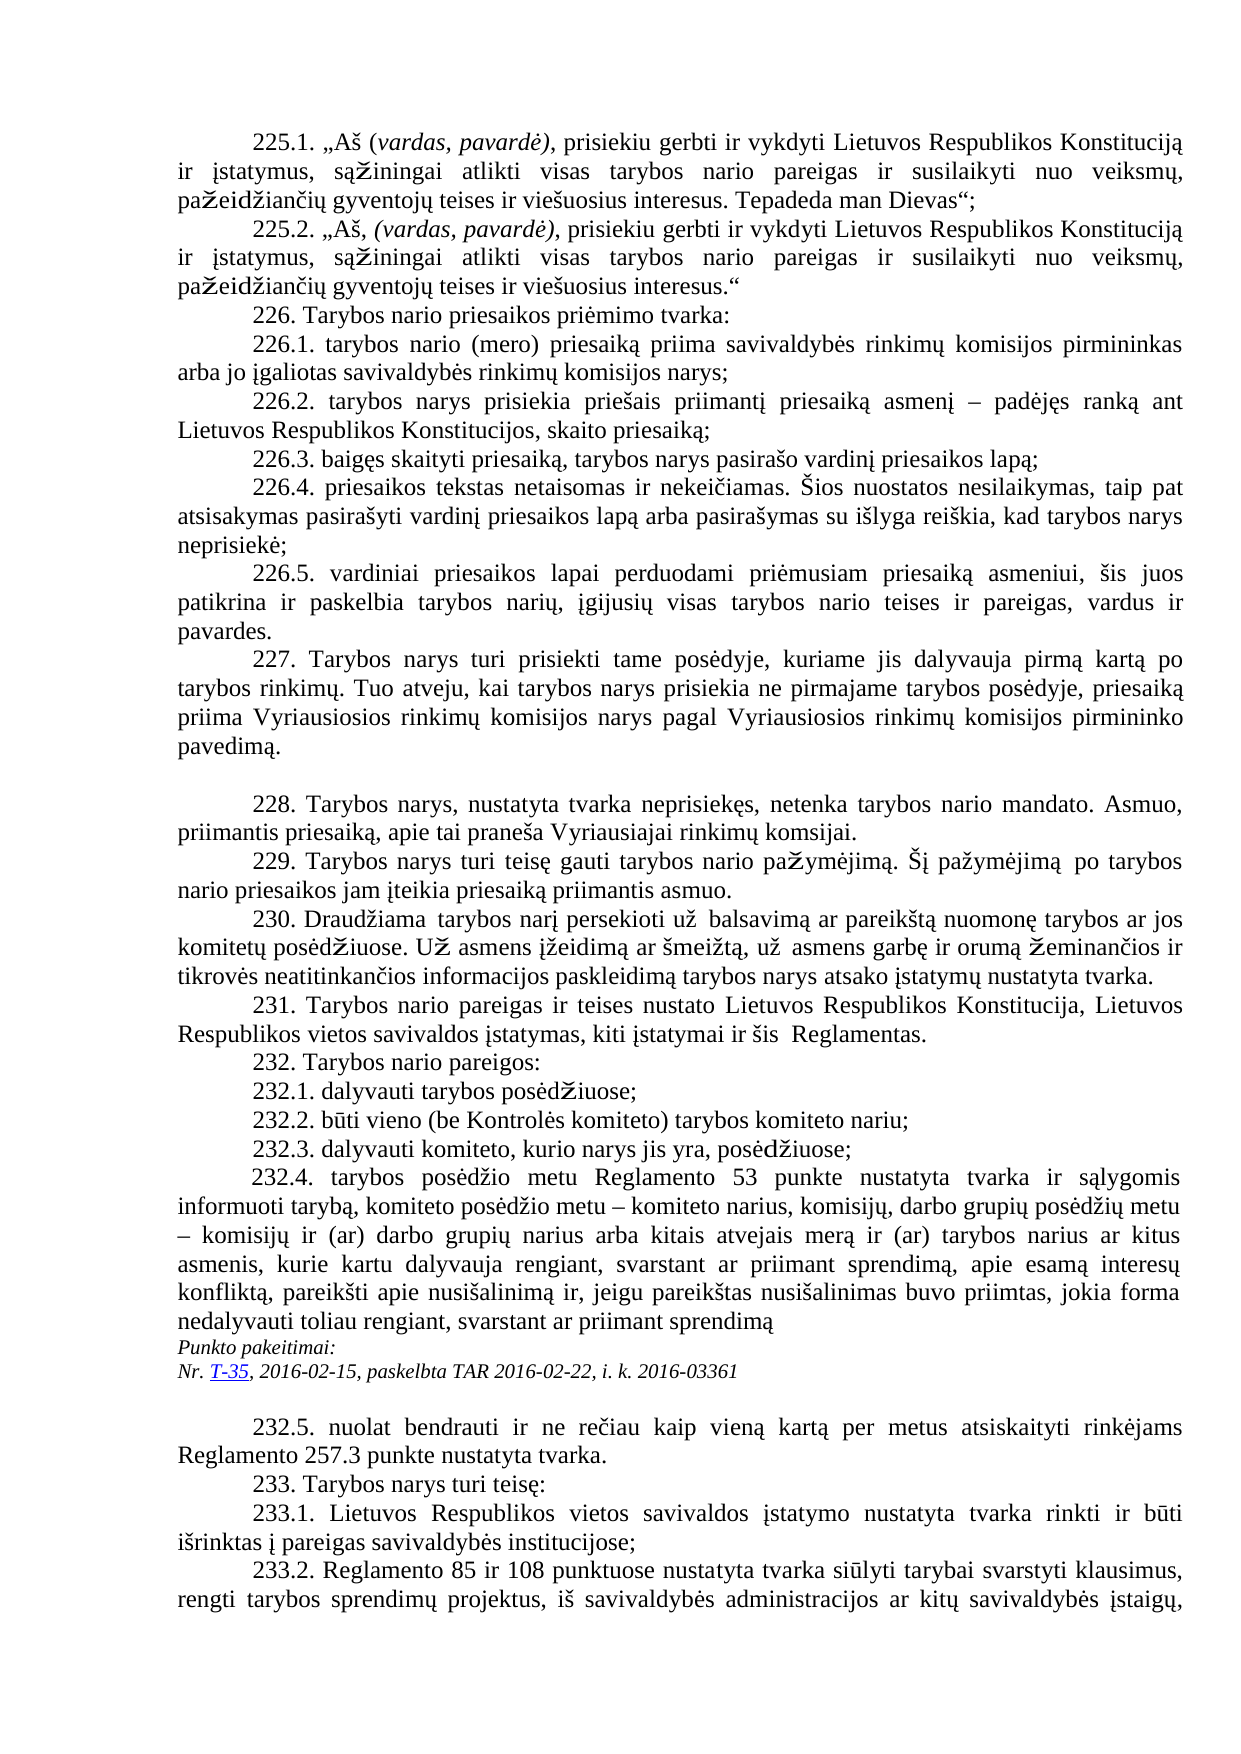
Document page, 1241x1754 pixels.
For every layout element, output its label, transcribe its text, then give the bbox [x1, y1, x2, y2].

text 227. Tarybos narys turi prisiekti tame posėdyje, kuriame jis dalyvauja pirmą kartą po tarybos rinkimų. Tuo atveju, kai tarybos narys prisiekia ne pirmajame tarybos posėdyje, priesaiką priima Vyriausiosios rinkimų komisijos narys pagal Vyriausiosios rinkimų komisijos pirmininko pavedimą. [177, 645, 1183, 760]
text 229. Tarybos narys turi teisę gauti tarybos nario pažymėjimą. Šį pažymėjimą po tarybos nario priesaikos jam įteikia priesaiką priimantis asmuo. [177, 846, 1183, 904]
text 226. Tarybos nario priesaikos priėmimo tvarka: [177, 300, 1183, 329]
text 226.4. priesaikos tekstas netaisomas ir nekeičiamas. Šios nuostatos nesilaikymas, taip pat atsisakymas pasirašyti vardinį priesaikos lapą arba pasirašymas su išlyga reiškia, kad tarybos narys neprisiekė; [177, 472, 1183, 559]
text 232.5. nuolat bendrauti ir ne rečiau kaip vieną kartą per metus atsiskaityti rinkėjams Reglamento 257.3 punkte nustatyta tvarka. [177, 1412, 1183, 1469]
text 225.1. „Aš (vardas, pavardė), prisiekiu gerbti ir vykdyti Lietuvos Respublikos Konstituciją ir įstatymus, sąžiningai atlikti visas tarybos nario pareigas ir susilaikyti nuo veiksmų, pažeidžiančių gyventojų teises ir viešuosius interesus. Tepadeda man Dievas“; [177, 127, 1183, 214]
text 232.2. būti vieno (be Kontrolės komiteto) tarybos komiteto nariu; [177, 1105, 1183, 1134]
text 228. Tarybos narys, nustatyta tvarka neprisiekęs, netenka tarybos nario mandato. Asmuo, priimantis priesaiką, apie tai praneša Vyriausiajai rinkimų komsijai. [177, 789, 1183, 846]
text 231. Tarybos nario pareigas ir teises nustato Lietuvos Respublikos Konstitucija, Lietuvos Respublikos vietos savivaldos įstatymas, kiti įstatymai ir šis Reglamentas. [177, 990, 1183, 1047]
text 230. Draudžiama tarybos narį persekioti už balsavimą ar pareikštą nuomonę tarybos ar jos komitetų posėdžiuose. Už asmens įžeidimą ar šmeižtą, už asmens garbę ir orumą žeminančios ir tikrovės neatitinkančios informacijos paskleidimą tarybos narys atsako įstatymų nustatyta tvarka. [177, 904, 1183, 990]
text 232.4. tarybos posėdžio metu Reglamento 53 punkte nustatyta tvarka ir sąlygomis informuoti tarybą, komiteto posėdžio metu – komiteto narius, komisijų, darbo grupių posėdžių metu – komisijų ir (ar) darbo grupių narius arba kitais atvejais merą ir (ar) tarybos narius ar kitus asmenis, kurie kartu dalyvauja rengiant, svarstant ar priimant sprendimą, apie esamą interesų konfliktą, pareikšti apie nusišalinimą ir, jeigu pareikštas nusišalinimas buvo priimtas, jokia forma nedalyvauti toliau rengiant, svarstant ar priimant sprendimą [177, 1162, 1181, 1335]
text 233.1. Lietuvos Respublikos vietos savivaldos įstatymo nustatyta tvarka rinkti ir būti išrinktas į pareigas savivaldybės institucijose; [177, 1498, 1183, 1556]
text 225.2. „Aš, (vardas, pavardė), prisiekiu gerbti ir vykdyti Lietuvos Respublikos Konstituciją ir įstatymus, sąžiningai atlikti visas tarybos nario pareigas ir susilaikyti nuo veiksmų, pažeidžiančių gyventojų teises ir viešuosius interesus.“ [177, 214, 1183, 300]
text Punkto pakeitimai: [177, 1335, 1181, 1359]
text 226.1. tarybos nario (mero) priesaiką priima savivaldybės rinkimų komisijos pirmininkas arba jo įgaliotas savivaldybės rinkimų komisijos narys; [177, 329, 1183, 386]
text 226.3. baigęs skaityti priesaiką, tarybos narys pasirašo vardinį priesaikos lapą; [177, 444, 1183, 472]
text 232. Tarybos nario pareigos: [177, 1047, 1183, 1076]
text 226.5. vardiniai priesaikos lapai perduodami priėmusiam priesaiką asmeniui, šis juos patikrina ir paskelbia tarybos narių, įgijusių visas tarybos nario teises ir pareigas, vardus ir pavardes. [177, 559, 1183, 645]
text 233. Tarybos narys turi teisę: [177, 1469, 1183, 1498]
text 232.1. dalyvauti tarybos posėdžiuose; [177, 1076, 1183, 1105]
text 232.3. dalyvauti komiteto, kurio narys jis yra, posėdžiuose; [177, 1134, 1183, 1162]
text Nr. T-35, 2016-02-15, paskelbta TAR 2016-02-22, i. k. 2016-03361 [177, 1359, 1181, 1383]
text 233.2. Reglamento 85 ir 108 punktuose nustatyta tvarka siūlyti tarybai svarstyti klausimus, rengti tarybos sprendimų projektus, iš savivaldybės administracijos ar kitų savivaldybės įstaigų, [177, 1556, 1183, 1613]
text 226.2. tarybos narys prisiekia priešais priimantį priesaiką asmenį – padėjęs ranką ant Lietuvos Respublikos Konstitucijos, skaito priesaiką; [177, 386, 1183, 444]
